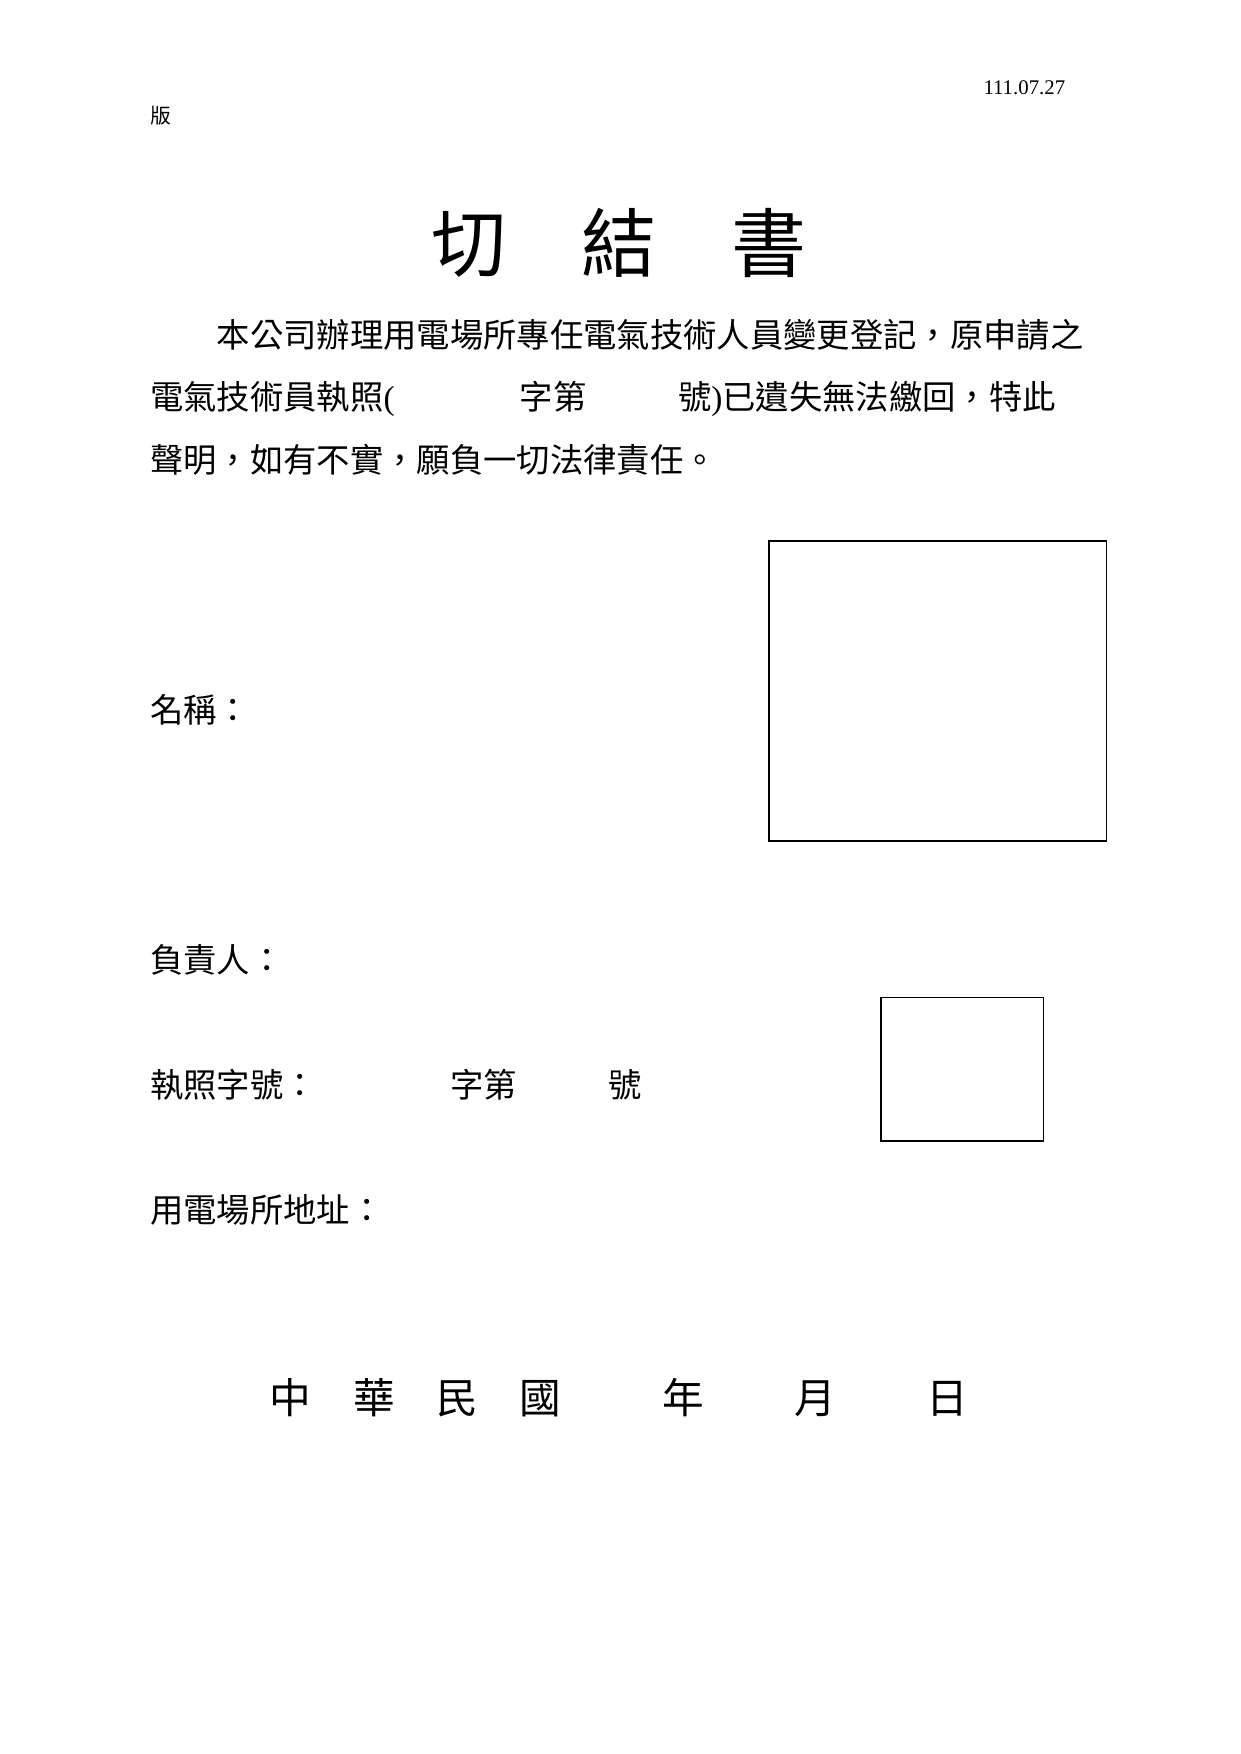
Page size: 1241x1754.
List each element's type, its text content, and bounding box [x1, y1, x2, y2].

text 用電場所地址： [150, 1166, 1087, 1229]
text 中 華 民 國 年 月 日 [150, 1354, 1087, 1416]
text 切 結 書 [150, 166, 1087, 291]
text 執照字號： 字第 號 [150, 1041, 880, 1104]
text [1044, 1041, 1087, 1104]
text 負責人： [150, 916, 1087, 979]
text 名稱： [150, 666, 768, 729]
text 本公司辦理用電場所專任電氣技術人員變更登記，原申請之電氣技術員執照( 字第 號)已遺失無法繳回，特此聲明，如有不實，願負一切法律責任。 [150, 291, 1087, 479]
